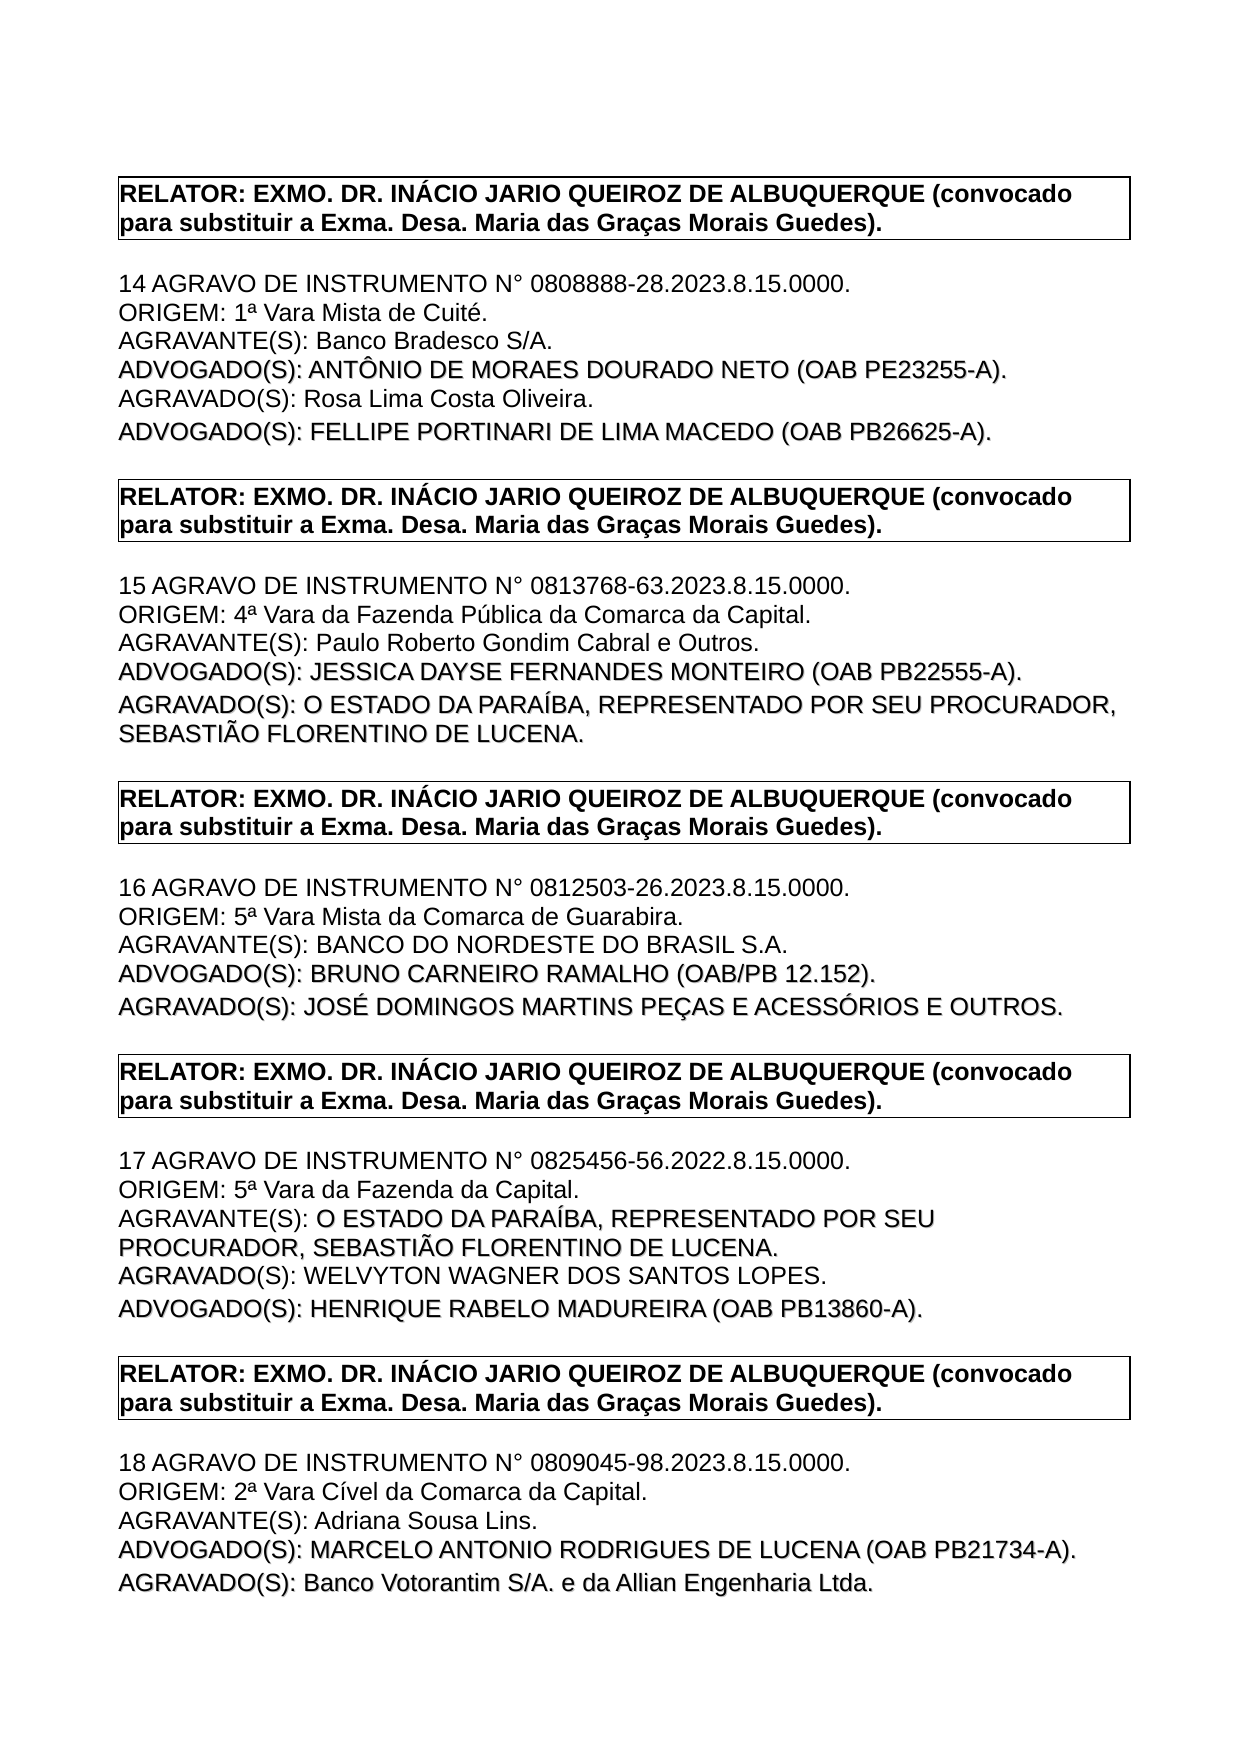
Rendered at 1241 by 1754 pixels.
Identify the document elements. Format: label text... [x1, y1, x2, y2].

text ADVOGADO(S): MARCELO ANTONIO RODRIGUES DE LUCENA (OAB PB21734-A). [118, 1535, 1122, 1563]
text ORIGEM: 4ª Vara da Fazenda Pública da Comarca da Capital. [118, 600, 1122, 628]
text AGRAVANTE(S): O ESTADO DA PARAÍBA, REPRESENTADO POR SEU PROCURADOR, SEBASTIÃO FLORENTINO DE LUCENA. [118, 1204, 1122, 1261]
text 14 AGRAVO DE INSTRUMENTO N° 0808888-28.2023.8.15.0000. [118, 269, 1122, 298]
text ORIGEM: 5ª Vara Mista da Comarca de Guarabira. [118, 902, 1122, 931]
text ORIGEM: 1ª Vara Mista de Cuité. [118, 298, 1122, 326]
text AGRAVADO(S): Rosa Lima Costa Oliveira. [118, 384, 1122, 413]
text ADVOGADO(S): JESSICA DAYSE FERNANDES MONTEIRO (OAB PB22555-A). [118, 657, 1122, 686]
text RELATOR: EXMO. DR. INÁCIO JARIO QUEIROZ DE ALBUQUERQUE (convocado para substituir a Exma. Desa. Maria das Graças Morais Guedes). [119, 480, 1129, 541]
text RELATOR: EXMO. DR. INÁCIO JARIO QUEIROZ DE ALBUQUERQUE (convocado para substituir a Exma. Desa. Maria das Graças Morais Guedes). [119, 178, 1129, 239]
text AGRAVADO(S): O ESTADO DA PARAÍBA, REPRESENTADO POR SEU PROCURADOR, SEBASTIÃO FLORENTINO DE LUCENA. [118, 690, 1131, 748]
text 16 AGRAVO DE INSTRUMENTO N° 0812503-26.2023.8.15.0000. [118, 873, 1122, 902]
text ADVOGADO(S): ANTÔNIO DE MORAES DOURADO NETO (OAB PE23255-A). [118, 355, 1122, 384]
text ADVOGADO(S): HENRIQUE RABELO MADUREIRA (OAB PB13860-A). [118, 1294, 1131, 1323]
text ORIGEM: 2ª Vara Cível da Comarca da Capital. [118, 1477, 1122, 1506]
text AGRAVANTE(S): Adriana Sousa Lins. [118, 1506, 1122, 1535]
text ADVOGADO(S): BRUNO CARNEIRO RAMALHO (OAB/PB 12.152). [118, 959, 1122, 988]
text AGRAVADO(S): JOSÉ DOMINGOS MARTINS PEÇAS E ACESSÓRIOS E OUTROS. [118, 992, 1131, 1021]
text AGRAVANTE(S): Paulo Roberto Gondim Cabral e Outros. [118, 628, 1122, 657]
text AGRAVANTE(S): Banco Bradesco S/A. [118, 326, 1122, 355]
text RELATOR: EXMO. DR. INÁCIO JARIO QUEIROZ DE ALBUQUERQUE (convocado para substituir a Exma. Desa. Maria das Graças Morais Guedes). [119, 782, 1129, 843]
text AGRAVADO(S): Banco Votorantim S/A. e da Allian Engenharia Ltda. [118, 1568, 1131, 1596]
text 18 AGRAVO DE INSTRUMENTO N° 0809045-98.2023.8.15.0000. [118, 1448, 1122, 1477]
text RELATOR: EXMO. DR. INÁCIO JARIO QUEIROZ DE ALBUQUERQUE (convocado para substituir a Exma. Desa. Maria das Graças Morais Guedes). [119, 1357, 1129, 1419]
text ORIGEM: 5ª Vara da Fazenda da Capital. [118, 1175, 1122, 1204]
text 17 AGRAVO DE INSTRUMENTO N° 0825456-56.2022.8.15.0000. [118, 1146, 1122, 1175]
text AGRAVADO(S): WELVYTON WAGNER DOS SANTOS LOPES. [118, 1261, 1122, 1290]
text RELATOR: EXMO. DR. INÁCIO JARIO QUEIROZ DE ALBUQUERQUE (convocado para substituir a Exma. Desa. Maria das Graças Morais Guedes). [119, 1055, 1129, 1117]
text ADVOGADO(S): FELLIPE PORTINARI DE LIMA MACEDO (OAB PB26625-A). [118, 417, 1131, 446]
text 15 AGRAVO DE INSTRUMENTO N° 0813768-63.2023.8.15.0000. [118, 571, 1122, 600]
text AGRAVANTE(S): BANCO DO NORDESTE DO BRASIL S.A. [118, 931, 1122, 959]
